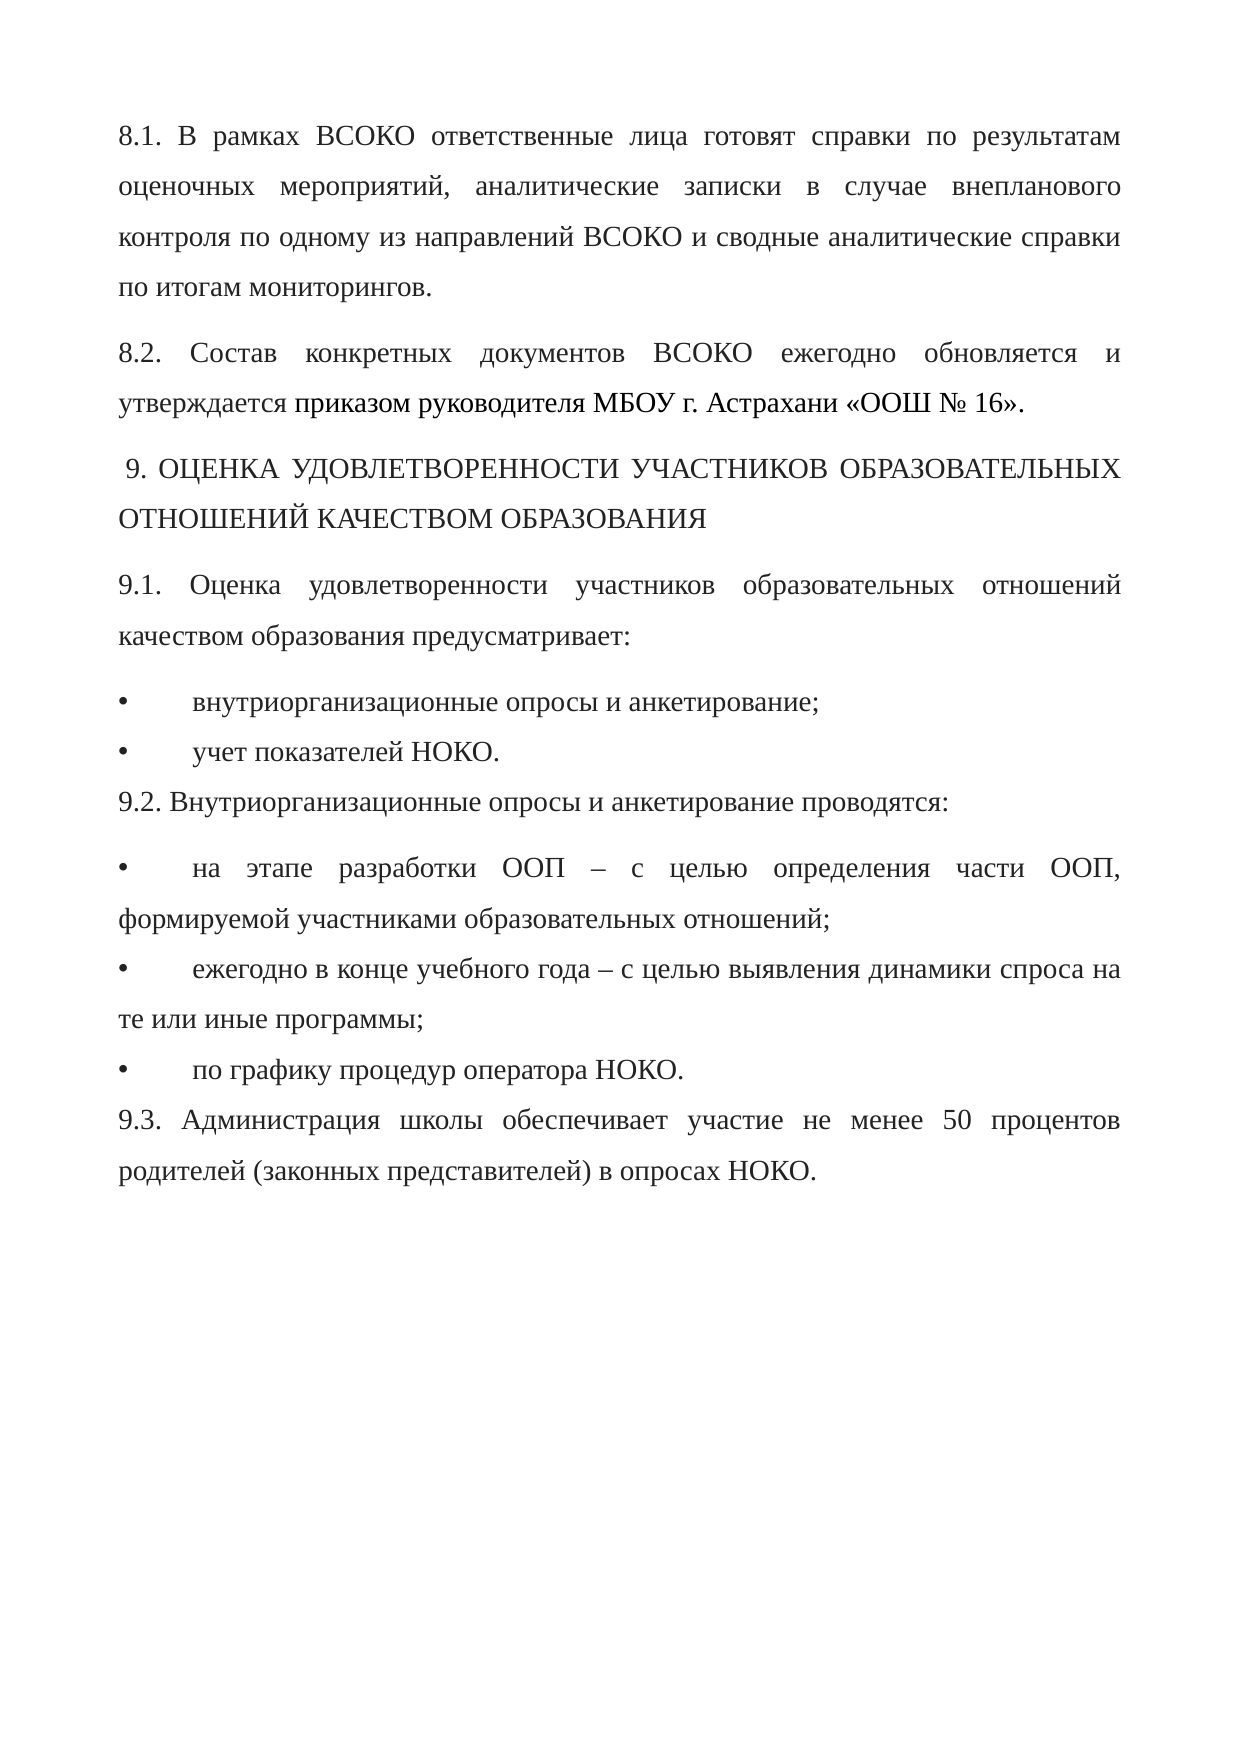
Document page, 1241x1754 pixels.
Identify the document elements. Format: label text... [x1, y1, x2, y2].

list на этапе разработки ООП – с целью определения части ООП, формируемой участниками образовательных отношений; [118, 851, 1122, 934]
text 8.1. В рамках ВСОКО ответственные лица готовят справки по результатам оценочных мероприятий, аналитические записки в случае внепланового контроля по одному из направлений ВСОКО и сводные аналитические справки по итогам мониторингов. [118, 118, 1122, 303]
text 9. ОЦЕНКА УДОВЛЕТВОРЕННОСТИ УЧАСТНИКОВ ОБРАЗОВАТЕЛЬНЫХ ОТНОШЕНИЙ КАЧЕСТВОМ ОБРАЗОВАНИЯ [118, 451, 1122, 535]
text 9.1. Оценка удовлетворенности участников образовательных отношений качеством образования предусматривает: [118, 567, 1122, 651]
list учет показателей НОКО. [118, 734, 1122, 768]
text 9.2. Внутриорганизационные опросы и анкетирование проводятся: [118, 784, 1122, 818]
text 8.2. Состав конкретных документов ВСОКО ежегодно обновляется и утверждается приказом руководителя МБОУ г. Астрахани «ООШ № 16». [118, 335, 1122, 419]
list ежегодно в конце учебного года – с целью выявления динамики спроса на те или иные программы; [118, 951, 1122, 1035]
text 9.3. Администрация школы обеспечивает участие не менее 50 процентов родителей (законных представителей) в опросах НОКО. [118, 1102, 1122, 1186]
list по графику процедур оператора НОКО. [118, 1052, 1122, 1086]
list внутриорганизационные опросы и анкетирование; [118, 684, 1122, 717]
